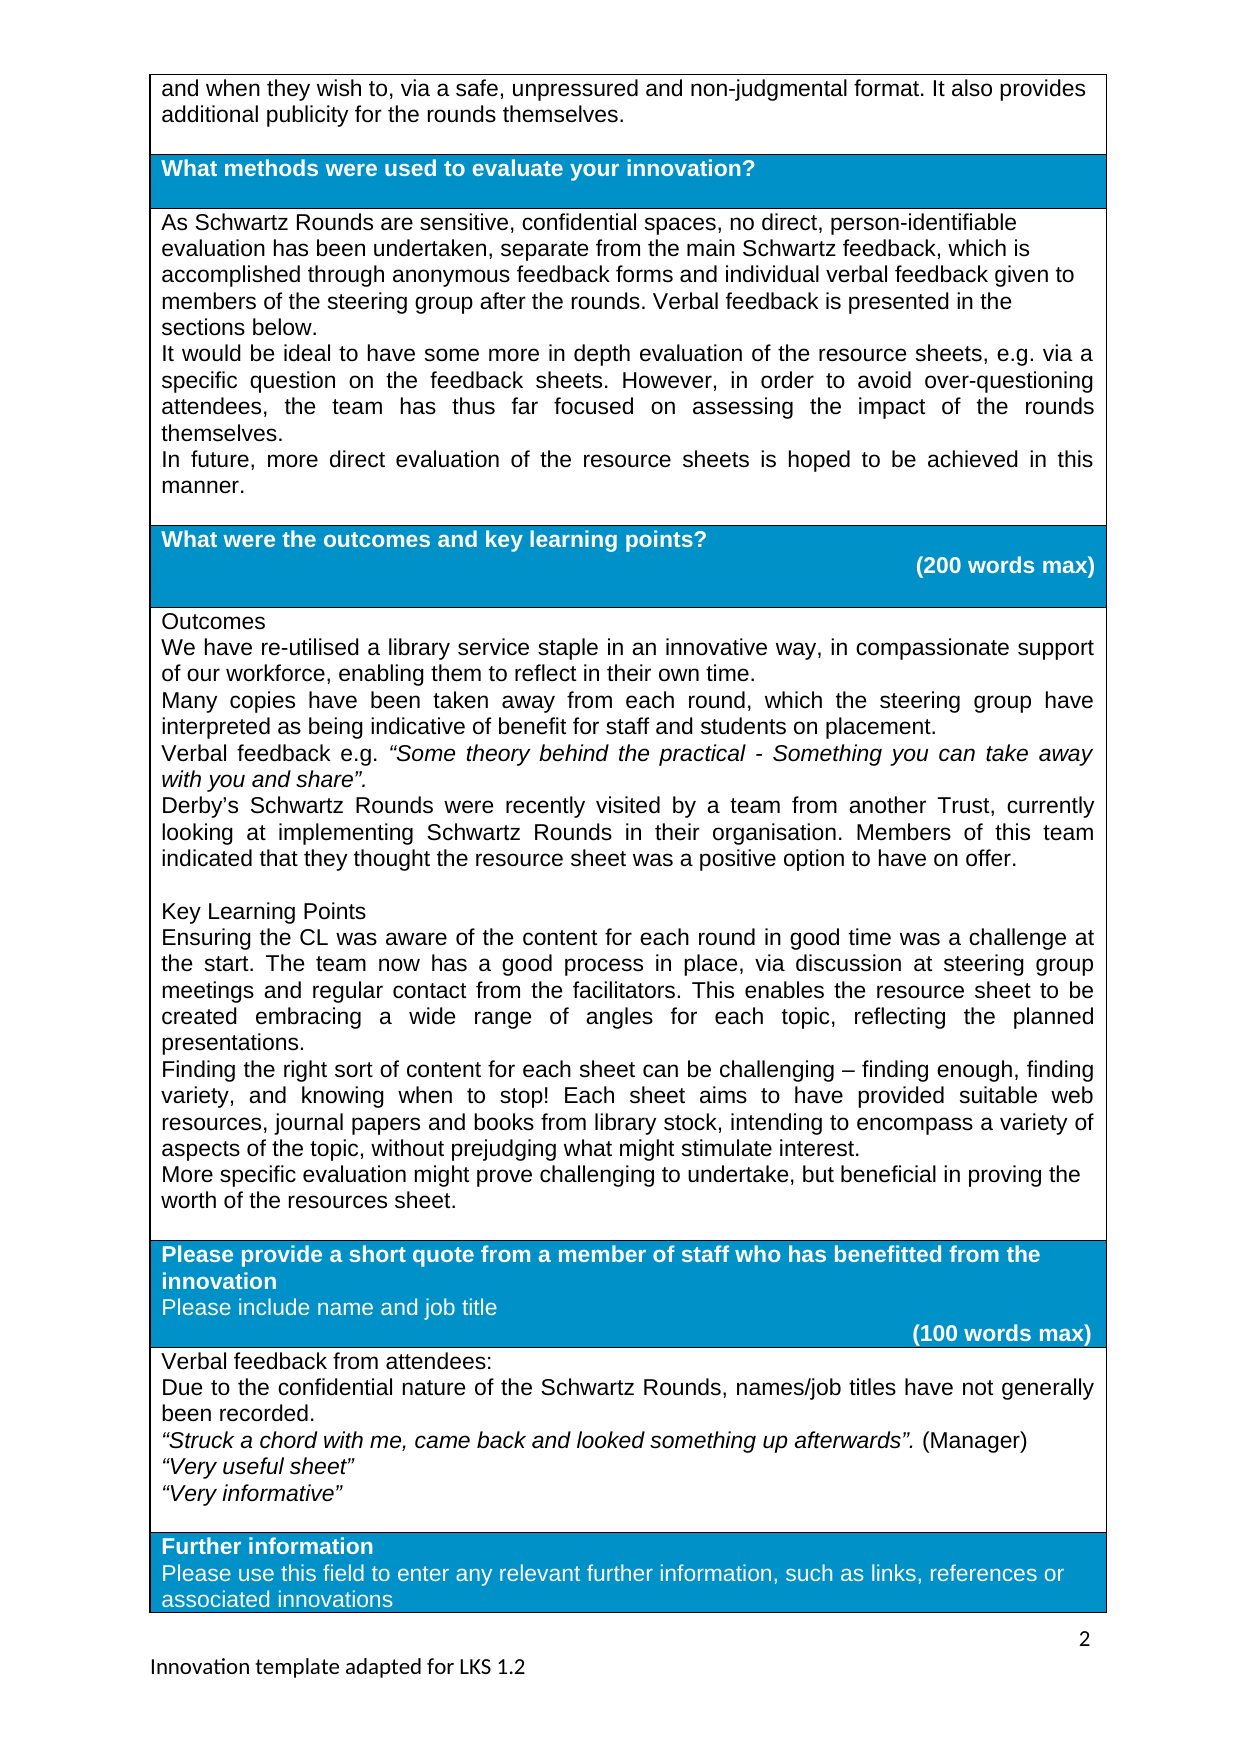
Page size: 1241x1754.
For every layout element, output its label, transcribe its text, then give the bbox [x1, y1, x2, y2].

table_cell What were the outcomes and key learning points? (200 words max) [151, 526, 1106, 607]
table_cell Outcomes We have re-utilised a library service staple in an innovative way, in compassionate support of our workforce, enabling them to reflect in their own time. Many copies have been taken away from each round, which the steering group have interpreted as being indicative of benefit for staff and students on placement. Verbal feedback e.g. “Some theory behind the practical - Something you can take away with you and share”. Derby’s Schwartz Rounds were recently visited by a team from another Trust, currently looking at implementing Schwartz Rounds in their organisation. Members of this team indicated that they thought the resource sheet was a positive option to have on offer. Key Learning Points Ensuring the CL was aware of the content for each round in good time was a challenge at the start. The team now has a good process in place, via discussion at steering group meetings and regular contact from the facilitators. This enables the resource sheet to be created embracing a wide range of angles for each topic, reflecting the planned presentations. Finding the right sort of content for each sheet can be challenging – finding enough, finding variety, and knowing when to stop! Each sheet aims to have provided suitable web resources, journal papers and books from library stock, intending to encompass a variety of aspects of the topic, without prejudging what might stimulate interest. More specific evaluation might prove challenging to undertake, but beneficial in proving the worth of the resources sheet. [151, 608, 1106, 1240]
table_cell Please provide a short quote from a member of staff who has benefitted from the innovation Please include name and job title (100 words max) [151, 1241, 1106, 1347]
table_cell and when they wish to, via a safe, unpressured and non-judgmental format. It also provides additional publicity for the rounds themselves. [151, 75, 1106, 154]
table_cell What methods were used to evaluate your innovation? [151, 155, 1106, 208]
table_cell As Schwartz Rounds are sensitive, confidential spaces, no direct, person-identifiable evaluation has been undertaken, separate from the main Schwartz feedback, which is accomplished through anonymous feedback forms and individual verbal feedback given to members of the steering group after the rounds. Verbal feedback is presented in the sections below. It would be ideal to have some more in depth evaluation of the resource sheets, e.g. via a specific question on the feedback sheets. However, in order to avoid over-questioning attendees, the team has thus far focused on assessing the impact of the rounds themselves. In future, more direct evaluation of the resource sheets is hoped to be achieved in this manner. [151, 209, 1106, 525]
table_cell Verbal feedback from attendees: Due to the confidential nature of the Schwartz Rounds, names/job titles have not generally been recorded. “Struck a chord with me, came back and looked something up afterwards”. (Manager) “Very useful sheet” “Very informative” [151, 1348, 1106, 1532]
table_cell Further information Please use this field to enter any relevant further information, such as links, references or associated innovations [151, 1533, 1106, 1612]
